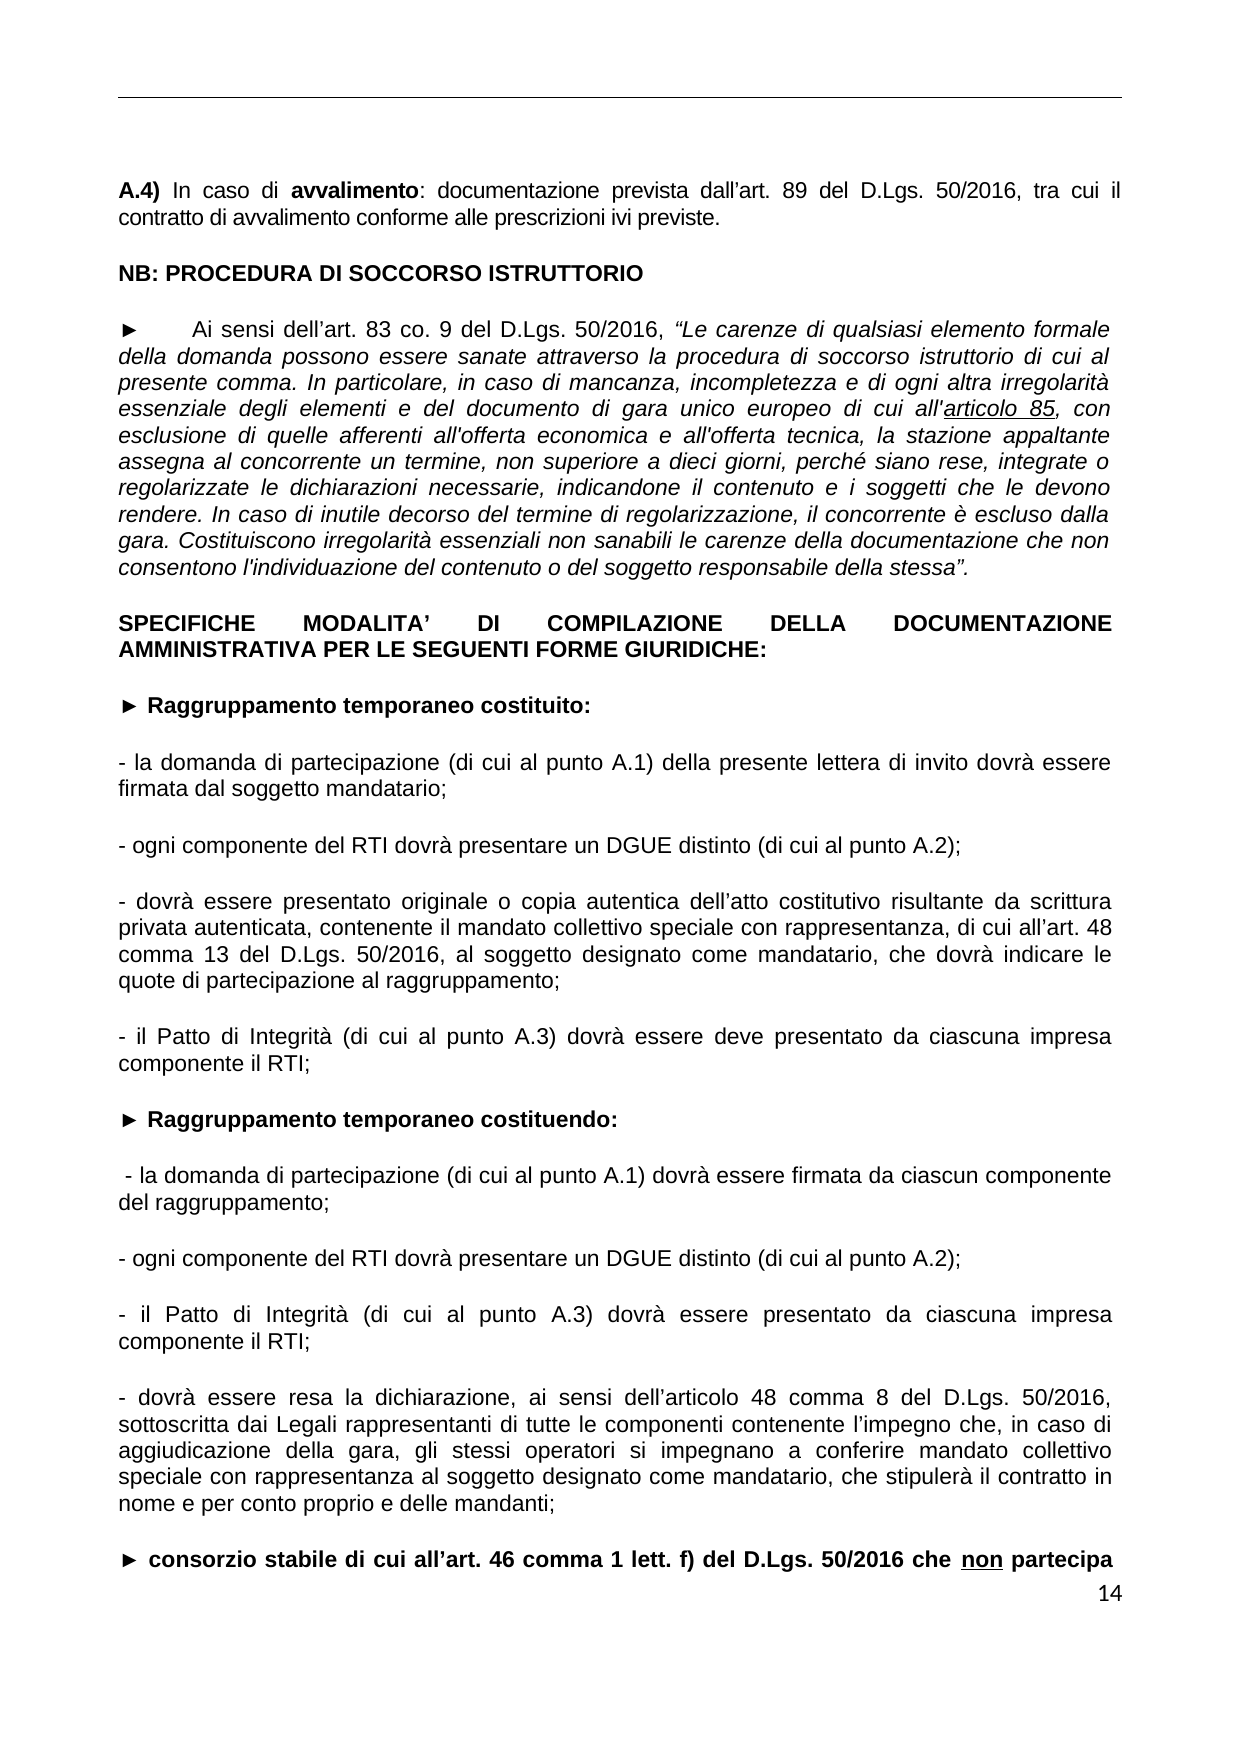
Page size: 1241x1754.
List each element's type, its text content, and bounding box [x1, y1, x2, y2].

text - ogni componente del RTI dovrà presentare un DGUE distinto (di cui al punto A.2); [118, 832, 1113, 858]
text ► Raggruppamento temporaneo costituito: [118, 692, 1113, 719]
text - la domanda di partecipazione (di cui al punto A.1) della presente lettera di invito dovrà essere firmata dal soggetto mandatario; [118, 749, 1113, 802]
text - la domanda di partecipazione (di cui al punto A.1) dovrà essere firmata da ciascun componente del raggruppamento; [118, 1162, 1113, 1215]
text A.4) In caso di avvalimento: documentazione prevista dall’art. 89 del D.Lgs. 50/2016, tra cui il contratto di avvalimento conforme alle prescrizioni ivi previste. [118, 177, 1122, 230]
text - il Patto di Integrità (di cui al punto A.3) dovrà essere deve presentato da ciascuna impresa componente il RTI; [118, 1023, 1113, 1076]
text NB: PROCEDURA DI SOCCORSO ISTRUTTORIO [118, 260, 1113, 286]
text SPECIFICHE MODALITA’ DI COMPILAZIONE DELLA DOCUMENTAZIONE AMMINISTRATIVA PER LE SEGUENTI FORME GIURIDICHE: [118, 610, 1113, 662]
text - ogni componente del RTI dovrà presentare un DGUE distinto (di cui al punto A.2); [118, 1245, 1113, 1271]
text ► Raggruppamento temporaneo costituendo: [118, 1106, 1113, 1132]
text - il Patto di Integrità (di cui al punto A.3) dovrà essere presentato da ciascuna impresa componente il RTI; [118, 1301, 1113, 1354]
text ► Ai sensi dell’art. 83 co. 9 del D.Lgs. 50/2016, “Le carenze di qualsiasi elemento formale della domanda possono essere sanate attraverso la procedura di soccorso istruttorio di cui al presente comma. In particolare, in caso di mancanza, incompletezza e di ogni altra irregolarità essenziale degli elementi e del documento di gara unico europeo di cui all'articolo 85, con esclusione di quelle afferenti all'offerta economica e all'offerta tecnica, la stazione appaltante assegna al concorrente un termine, non superiore a dieci giorni, perché siano rese, integrate o regolarizzate le dichiarazioni necessarie, indicandone il contenuto e i soggetti che le devono rendere. In caso di inutile decorso del termine di regolarizzazione, il concorrente è escluso dalla gara. Costituiscono irregolarità essenziali non sanabili le carenze della documentazione che non consentono l'individuazione del contenuto o del soggetto responsabile della stessa”. [118, 316, 1113, 580]
text ► consorzio stabile di cui all’art. 46 comma 1 lett. f) del D.Lgs. 50/2016 che non partecipa [118, 1546, 1113, 1572]
text - dovrà essere presentato originale o copia autentica dell’atto costitutivo risultante da scrittura privata autenticata, contenente il mandato collettivo speciale con rappresentanza, di cui all’art. 48 comma 13 del D.Lgs. 50/2016, al soggetto designato come mandatario, che dovrà indicare le quote di partecipazione al raggruppamento; [118, 888, 1113, 993]
text - dovrà essere resa la dichiarazione, ai sensi dell’articolo 48 comma 8 del D.Lgs. 50/2016, sottoscritta dai Legali rappresentanti di tutte le componenti contenente l’impegno che, in caso di aggiudicazione della gara, gli stessi operatori si impegnano a conferire mandato collettivo speciale con rappresentanza al soggetto designato come mandatario, che stipulerà il contratto in nome e per conto proprio e delle mandanti; [118, 1384, 1113, 1516]
